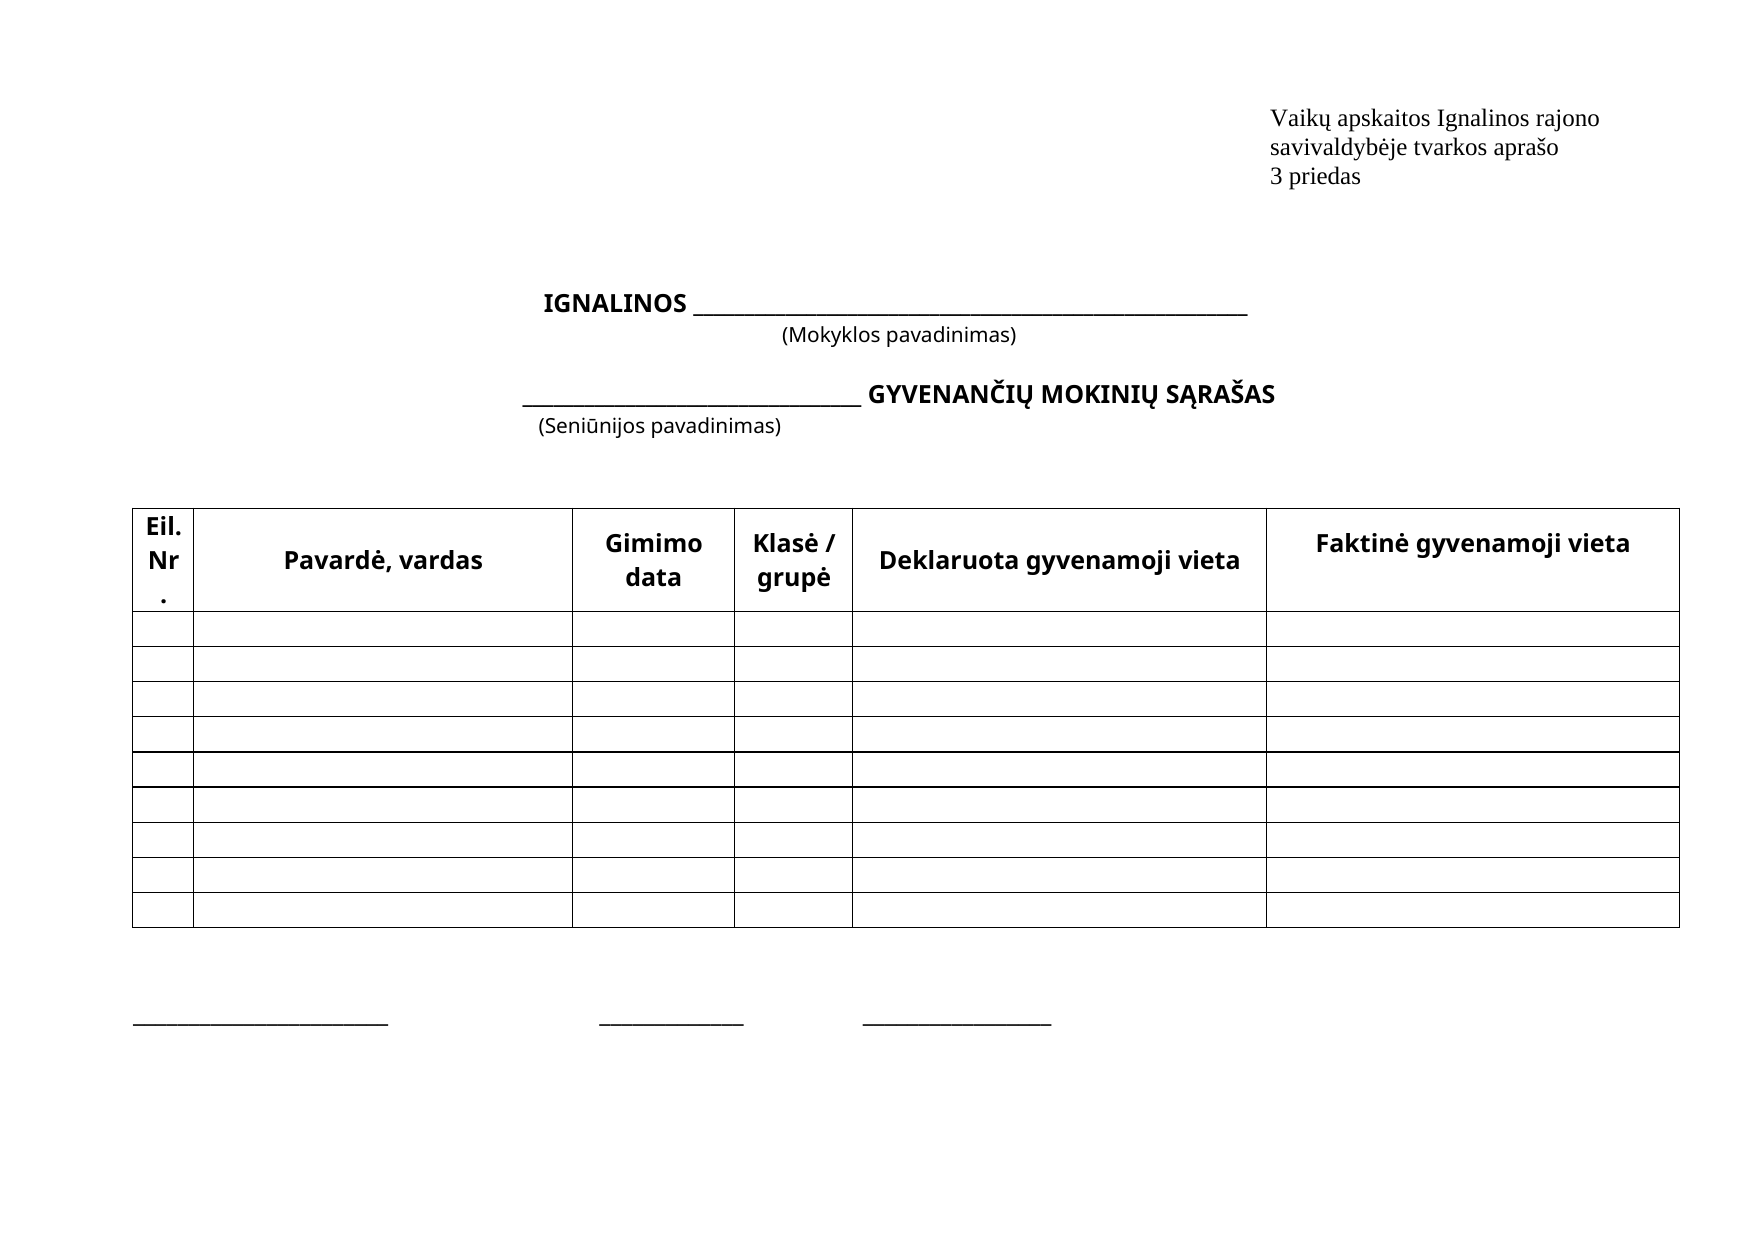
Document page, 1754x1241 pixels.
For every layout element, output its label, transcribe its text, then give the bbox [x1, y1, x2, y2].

table_cell [1267, 647, 1679, 681]
table_cell [853, 612, 1266, 646]
table_cell [1267, 753, 1679, 786]
table_header Eil. Nr. [133, 509, 193, 611]
text IGNALINOS ______________________________________________________ [133, 286, 1665, 320]
table_header Pavardė, vardas [194, 509, 572, 611]
table_cell [194, 717, 572, 751]
table_cell [573, 647, 734, 681]
table_cell [735, 612, 852, 646]
table_cell [194, 788, 572, 822]
text _________________________________ GYVENANČIŲ MOKINIŲ SĄRAŠAS [133, 377, 1665, 411]
text (Seniūnijos pavadinimas) [508, 411, 1665, 439]
table_cell [1267, 893, 1679, 927]
table_cell [194, 682, 572, 716]
table_cell [1267, 717, 1679, 751]
table_cell [133, 612, 193, 646]
table_cell [735, 858, 852, 892]
table_cell [735, 823, 852, 857]
table_cell [853, 858, 1266, 892]
table_cell [194, 753, 572, 786]
table_cell [853, 788, 1266, 822]
table_cell [573, 682, 734, 716]
table_cell [194, 893, 572, 927]
table_cell [133, 753, 193, 786]
table_cell [133, 717, 193, 751]
table_cell [573, 788, 734, 822]
table_header Deklaruota gyvenamoji vieta [853, 509, 1266, 611]
table_cell [735, 682, 852, 716]
table_cell [735, 753, 852, 786]
table_cell [1267, 788, 1679, 822]
table_cell [1267, 682, 1679, 716]
table_cell [194, 612, 572, 646]
table_header Faktinė gyvenamoji vieta [1267, 509, 1679, 611]
table_cell [853, 647, 1266, 681]
text _______________________ _____________ _________________ [133, 996, 1665, 1030]
table_cell [1267, 612, 1679, 646]
table_cell [573, 823, 734, 857]
text (Mokyklos pavadinimas) [133, 320, 1665, 349]
table_cell [853, 893, 1266, 927]
table_cell [853, 823, 1266, 857]
table_cell [194, 647, 572, 681]
table_cell [573, 753, 734, 786]
table_cell [133, 682, 193, 716]
text 3 priedas [1270, 161, 1665, 189]
table_cell [853, 753, 1266, 786]
table_cell [1267, 858, 1679, 892]
table_cell [194, 823, 572, 857]
table_cell [573, 717, 734, 751]
table_header Gimimo data [573, 509, 734, 611]
table_cell [133, 647, 193, 681]
table_cell [735, 893, 852, 927]
table_cell [573, 612, 734, 646]
table_cell [853, 717, 1266, 751]
table_cell [1267, 823, 1679, 857]
table_cell [735, 788, 852, 822]
table_cell [735, 647, 852, 681]
table_cell [573, 893, 734, 927]
table_cell [194, 858, 572, 892]
table_cell [133, 823, 193, 857]
table_header Klasė / grupė [735, 509, 852, 611]
table_cell [133, 858, 193, 892]
table_cell [735, 717, 852, 751]
table_cell [133, 788, 193, 822]
table_cell [853, 682, 1266, 716]
table_cell [133, 893, 193, 927]
table_cell [573, 858, 734, 892]
text Vaikų apskaitos Ignalinos rajono savivaldybėje tvarkos aprašo [1270, 103, 1665, 161]
